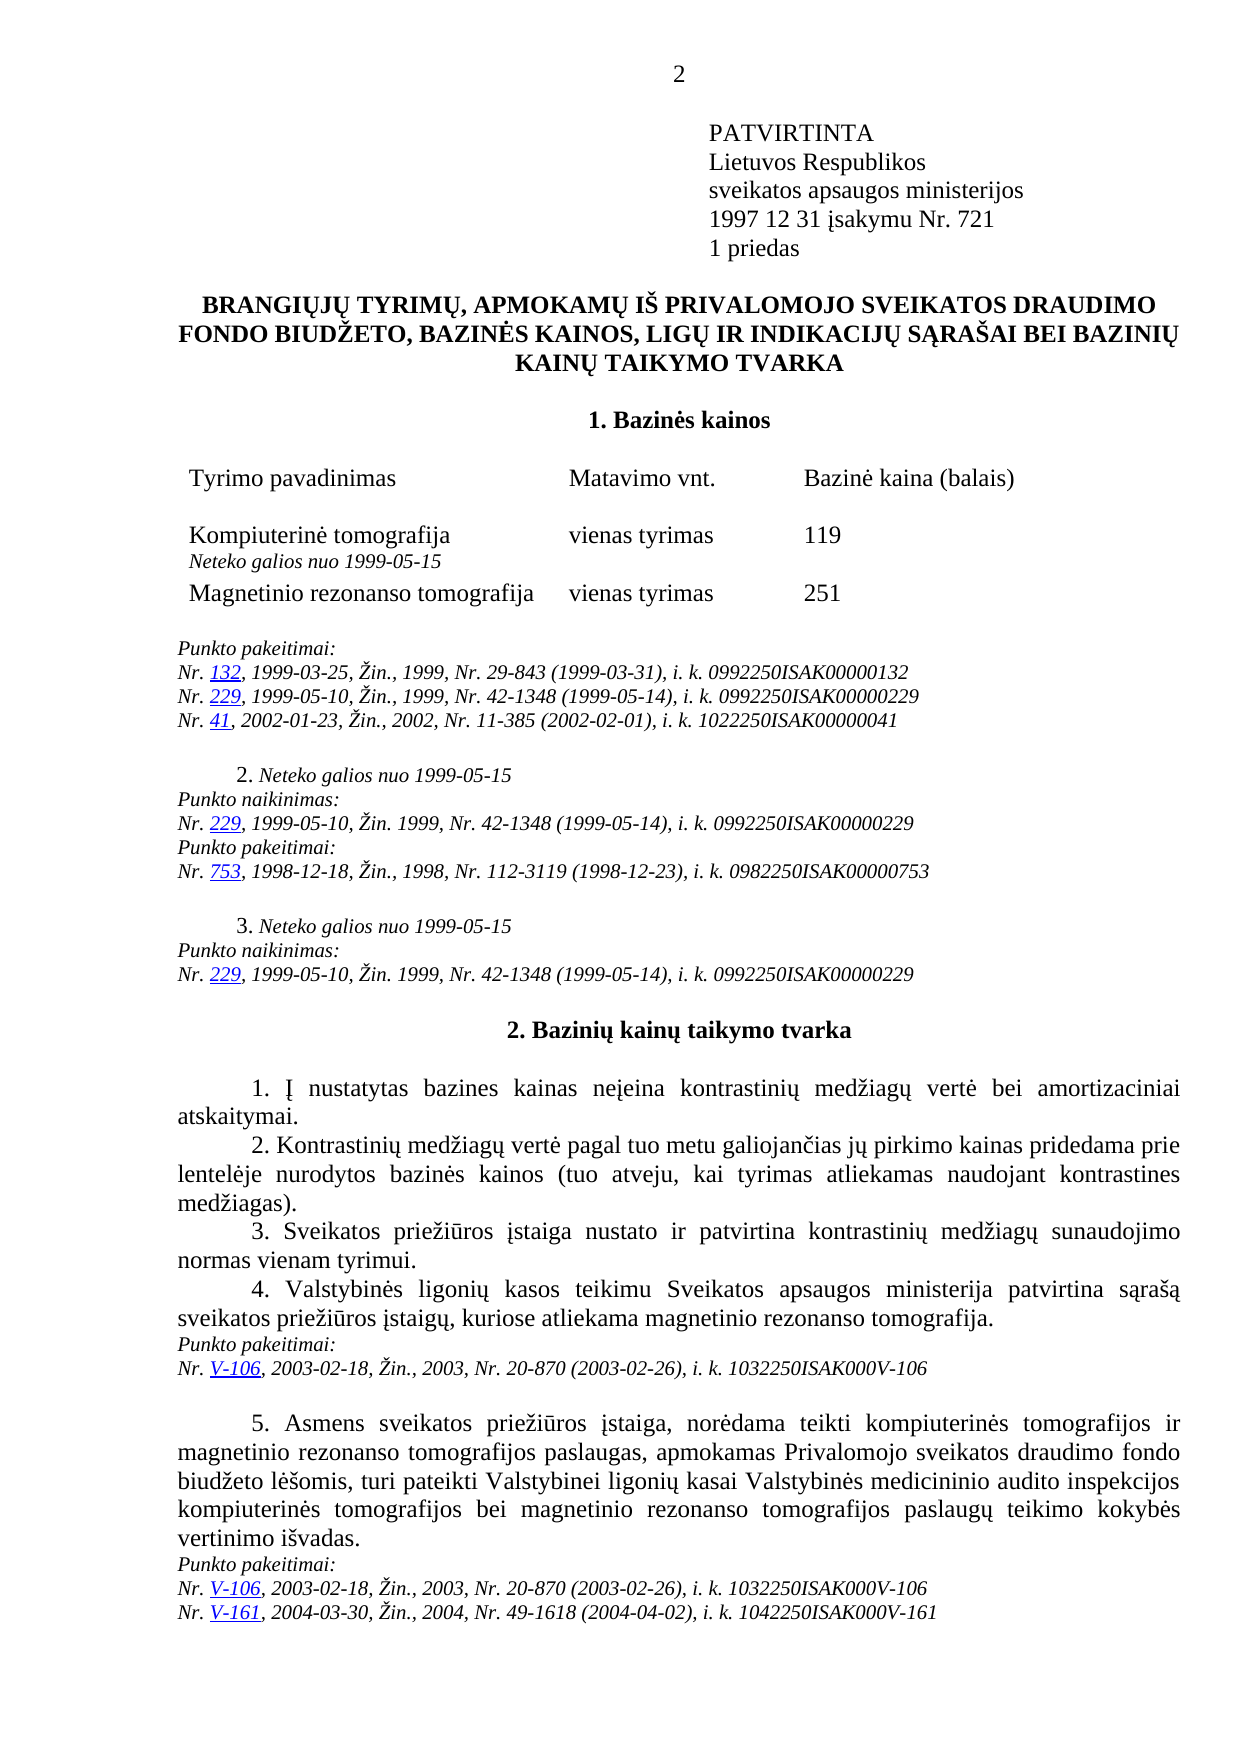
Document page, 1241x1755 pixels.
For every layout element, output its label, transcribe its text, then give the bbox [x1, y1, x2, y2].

text Punkto pakeitimai: [177, 835, 1181, 859]
text Nr. V-161, 2004-03-30, Žin., 2004, Nr. 49-1618 (2004-04-02), i. k. 1042250ISAK000V-161 [177, 1600, 1181, 1624]
table_cell [792, 492, 1048, 521]
text 2. Neteko galios nuo 1999-05-15 [177, 761, 1181, 787]
text 3. Sveikatos priežiūros įstaiga nustato ir patvirtina kontrastinių medžiagų sunaudojimo normas vienam tyrimui. [177, 1216, 1181, 1274]
text Nr. V-106, 2003-02-18, Žin., 2003, Nr. 20-870 (2003-02-26), i. k. 1032250ISAK000V-106 [177, 1356, 1181, 1379]
table_cell [557, 492, 792, 521]
table_cell Magnetinio rezonanso tomografija [177, 578, 557, 607]
text 1 priedas [177, 233, 1181, 262]
text 1997 12 31 įsakymu Nr. 721 [177, 204, 1181, 233]
text sveikatos apsaugos ministerijos [177, 176, 1181, 204]
text Nr. 229, 1999-05-10, Žin., 1999, Nr. 42-1348 (1999-05-14), i. k. 0992250ISAK00000229 [177, 684, 1181, 708]
text Nr. 229, 1999-05-10, Žin. 1999, Nr. 42-1348 (1999-05-14), i. k. 0992250ISAK00000229 [177, 811, 1181, 835]
table_header Bazinė kaina (balais) [792, 463, 1048, 492]
text 3. Neteko galios nuo 1999-05-15 [177, 912, 1181, 938]
table_cell Kompiuterinė tomografija [177, 521, 557, 549]
text 2. Kontrastinių medžiagų vertė pagal tuo metu galiojančias jų pirkimo kainas pridedama prie lentelėje nurodytos bazinės kainos (tuo atveju, kai tyrimas atliekamas naudojant kontrastines medžiagas). [177, 1130, 1181, 1216]
text Punkto naikinimas: [177, 787, 1181, 811]
table_cell 119 [792, 521, 1048, 549]
text Punkto pakeitimai: [177, 1331, 1181, 1356]
table_header Matavimo vnt. [557, 463, 792, 492]
text Nr. 41, 2002-01-23, Žin., 2002, Nr. 11-385 (2002-02-01), i. k. 1022250ISAK00000041 [177, 708, 1181, 732]
table_header Tyrimo pavadinimas [177, 463, 557, 492]
table_cell vienas tyrimas [557, 521, 792, 549]
text 1. Bazinės kainos [177, 406, 1181, 434]
text Lietuvos Respublikos [177, 147, 1181, 176]
table_cell [177, 492, 557, 521]
table_cell vienas tyrimas [557, 578, 792, 607]
text PATVIRTINTA [709, 118, 1181, 147]
text 1. Į nustatytas bazines kainas neįeina kontrastinių medžiagų vertė bei amortizaciniai atskaitymai. [177, 1073, 1181, 1130]
text 2. Bazinių kainų taikymo tvarka [177, 1015, 1181, 1044]
table_cell [557, 549, 792, 578]
text 4. Valstybinės ligonių kasos teikimu Sveikatos apsaugos ministerija patvirtina sąrašą sveikatos priežiūros įstaigų, kuriose atliekama magnetinio rezonanso tomografija. [177, 1274, 1181, 1331]
text Nr. V-106, 2003-02-18, Žin., 2003, Nr. 20-870 (2003-02-26), i. k. 1032250ISAK000V-106 [177, 1576, 1181, 1600]
text Punkto pakeitimai: [177, 1552, 1181, 1576]
text Nr. 132, 1999-03-25, Žin., 1999, Nr. 29-843 (1999-03-31), i. k. 0992250ISAK00000132 [177, 660, 1181, 684]
text Nr. 229, 1999-05-10, Žin. 1999, Nr. 42-1348 (1999-05-14), i. k. 0992250ISAK00000229 [177, 962, 1181, 986]
table_cell 251 [792, 578, 1048, 607]
text Nr. 753, 1998-12-18, Žin., 1998, Nr. 112-3119 (1998-12-23), i. k. 0982250ISAK00000753 [177, 859, 1181, 883]
table_cell [792, 549, 1048, 578]
text Punkto naikinimas: [177, 938, 1181, 962]
text 5. Asmens sveikatos priežiūros įstaiga, norėdama teikti kompiuterinės tomografijos ir magnetinio rezonanso tomografijos paslaugas, apmokamas Privalomojo sveikatos draudimo fondo biudžeto lėšomis, turi pateikti Valstybinei ligonių kasai Valstybinės medicininio audito inspekcijos kompiuterinės tomografijos bei magnetinio rezonanso tomografijos paslaugų teikimo kokybės vertinimo išvadas. [177, 1408, 1181, 1552]
text Punkto pakeitimai: [177, 636, 1181, 660]
table_cell Neteko galios nuo 1999-05-15 [177, 549, 557, 578]
text Brangiųjų tyrimų, apmokamų iš privalomojo sveikatos draudimo fondo biudžeto, bazinės kainos, ligų ir indikacijų sąrašai bei bazinių kainų taikymo tvarka [177, 291, 1181, 377]
